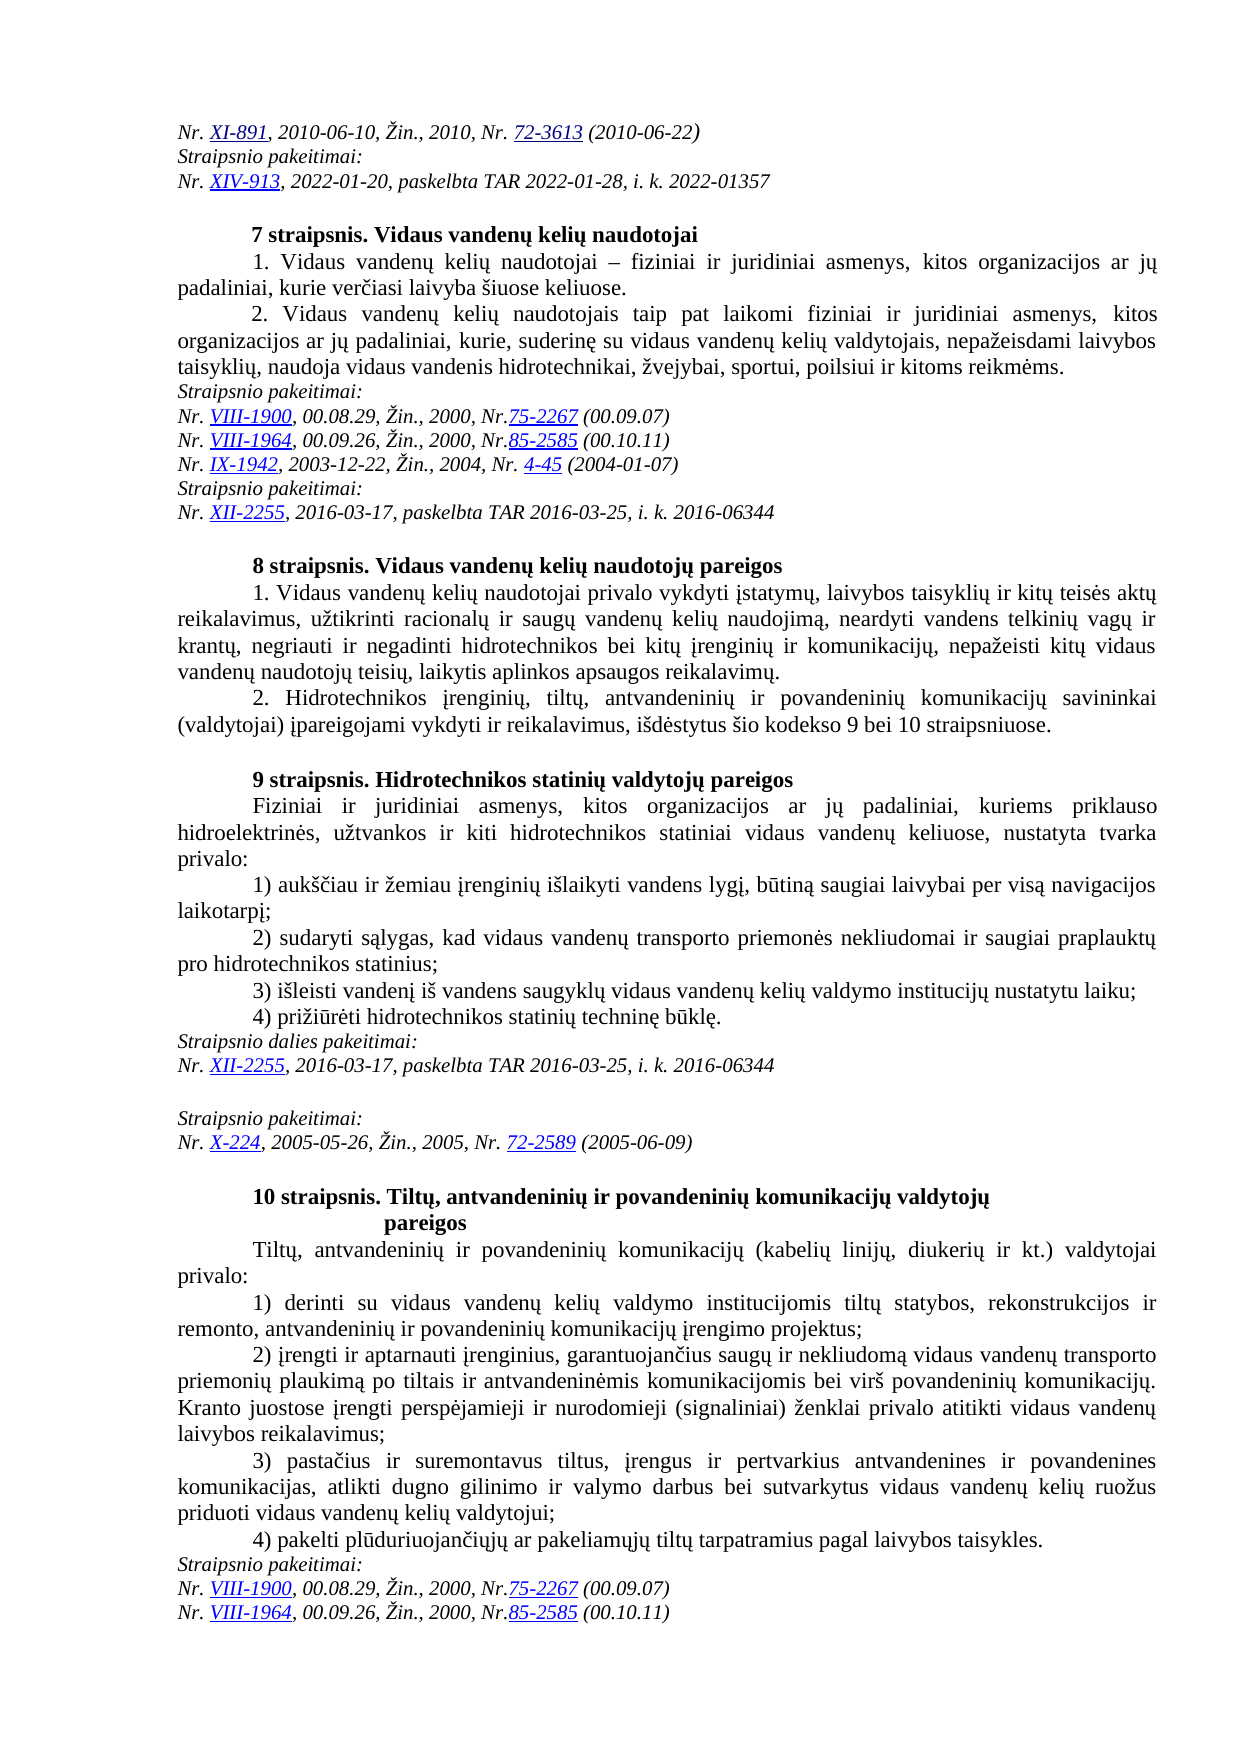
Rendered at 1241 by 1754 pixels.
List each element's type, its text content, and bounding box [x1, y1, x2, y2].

text Straipsnio dalies pakeitimai: [177, 1029, 1152, 1053]
text 2. Vidaus vandenų kelių naudotojais taip pat laikomi fiziniai ir juridiniai asmenys, kitos organizacijos ar jų padaliniai, kurie, suderinę su vidaus vandenų kelių valdytojais, nepažeisdami laivybos taisyklių, naudoja vidaus vandenis hidrotechnikai, žvejybai, sportui, poilsiui ir kitoms reikmėms. [177, 300, 1158, 379]
text Nr. IX-1942, 2003-12-22, Žin., 2004, Nr. 4-45 (2004-01-07) [177, 452, 1158, 476]
text Nr. XII-2255, 2016-03-17, paskelbta TAR 2016-03-25, i. k. 2016-06344 [177, 1053, 1152, 1077]
text Nr. VIII-1964, 00.09.26, Žin., 2000, Nr.85-2585 (00.10.11) [177, 1600, 1158, 1624]
text 3) išleisti vandenį iš vandens saugyklų vidaus vandenų kelių valdymo institucijų nustatytu laiku; [177, 977, 1158, 1003]
text Nr. XIV-913, 2022-01-20, paskelbta TAR 2022-01-28, i. k. 2022-01357 [177, 168, 1152, 193]
text Nr. XI-891, 2010-06-10, Žin., 2010, Nr. 72-3613 (2010-06-22) [177, 118, 1152, 144]
text Nr. VIII-1964, 00.09.26, Žin., 2000, Nr.85-2585 (00.10.11) [177, 428, 1158, 452]
text 10 straipsnis. Tiltų, antvandeninių ir povandeninių komunikacijų valdytojų [177, 1183, 1158, 1209]
text Straipsnio pakeitimai: [177, 1552, 1158, 1576]
text Straipsnio pakeitimai: [177, 476, 1152, 500]
text 9 straipsnis. Hidrotechnikos statinių valdytojų pareigos [177, 766, 1158, 792]
text 8 straipsnis. Vidaus vandenų kelių naudotojų pareigos [177, 553, 1158, 579]
text 1. Vidaus vandenų kelių naudotojai privalo vykdyti įstatymų, laivybos taisyklių ir kitų teisės aktų reikalavimus, užtikrinti racionalų ir saugų vandenų kelių naudojimą, neardyti vandens telkinių vagų ir krantų, negriauti ir negadinti hidrotechnikos bei kitų įrenginių ir komunikacijų, nepažeisti kitų vidaus vandenų naudotojų teisių, laikytis aplinkos apsaugos reikalavimų. [177, 579, 1158, 684]
text pareigos [177, 1209, 1158, 1236]
text Nr. XII-2255, 2016-03-17, paskelbta TAR 2016-03-25, i. k. 2016-06344 [177, 500, 1152, 524]
text 1) derinti su vidaus vandenų kelių valdymo institucijomis tiltų statybos, rekonstrukcijos ir remonto, antvandeninių ir povandeninių komunikacijų įrengimo projektus; [177, 1288, 1158, 1341]
text Tiltų, antvandeninių ir povandeninių komunikacijų (kabelių linijų, diukerių ir kt.) valdytojai privalo: [177, 1236, 1158, 1288]
text Straipsnio pakeitimai: [177, 1106, 1158, 1130]
text 4) pakelti plūduriuojančiųjų ar pakeliamųjų tiltų tarpatramius pagal laivybos taisykles. [177, 1526, 1158, 1552]
text 1. Vidaus vandenų kelių naudotojai – fiziniai ir juridiniai asmenys, kitos organizacijos ar jų padaliniai, kurie verčiasi laivyba šiuose keliuose. [177, 248, 1158, 300]
text 3) pastačius ir suremontavus tiltus, įrengus ir pertvarkius antvandenines ir povandenines komunikacijas, atlikti dugno gilinimo ir valymo darbus bei sutvarkytus vidaus vandenų kelių ruožus priduoti vidaus vandenų kelių valdytojui; [177, 1447, 1158, 1526]
text Nr. X-224, 2005-05-26, Žin., 2005, Nr. 72-2589 (2005-06-09) [177, 1130, 1158, 1154]
text Nr. VIII-1900, 00.08.29, Žin., 2000, Nr.75-2267 (00.09.07) [177, 1576, 1158, 1600]
text Straipsnio pakeitimai: [177, 144, 1152, 168]
text 2) sudaryti sąlygas, kad vidaus vandenų transporto priemonės nekliudomai ir saugiai praplauktų pro hidrotechnikos statinius; [177, 924, 1158, 977]
text 2) įrengti ir aptarnauti įrenginius, garantuojančius saugų ir nekliudomą vidaus vandenų transporto priemonių plaukimą po tiltais ir antvandeninėmis komunikacijomis bei virš povandeninių komunikacijų. Kranto juostose įrengti perspėjamieji ir nurodomieji (signaliniai) ženklai privalo atitikti vidaus vandenų laivybos reikalavimus; [177, 1341, 1158, 1447]
text 2. Hidrotechnikos įrenginių, tiltų, antvandeninių ir povandeninių komunikacijų savininkai (valdytojai) įpareigojami vykdyti ir reikalavimus, išdėstytus šio kodekso 9 bei 10 straipsniuose. [177, 684, 1158, 737]
text 1) aukščiau ir žemiau įrenginių išlaikyti vandens lygį, būtiną saugiai laivybai per visą navigacijos laikotarpį; [177, 871, 1158, 924]
text 4) prižiūrėti hidrotechnikos statinių techninę būklę. [177, 1003, 1158, 1029]
text 7 straipsnis. Vidaus vandenų kelių naudotojai [177, 221, 1152, 248]
text Straipsnio pakeitimai: [177, 379, 1158, 403]
text Nr. VIII-1900, 00.08.29, Žin., 2000, Nr.75-2267 (00.09.07) [177, 403, 1158, 428]
text Fiziniai ir juridiniai asmenys, kitos organizacijos ar jų padaliniai, kuriems priklauso hidroelektrinės, užtvankos ir kiti hidrotechnikos statiniai vidaus vandenų keliuose, nustatyta tvarka privalo: [177, 792, 1158, 871]
